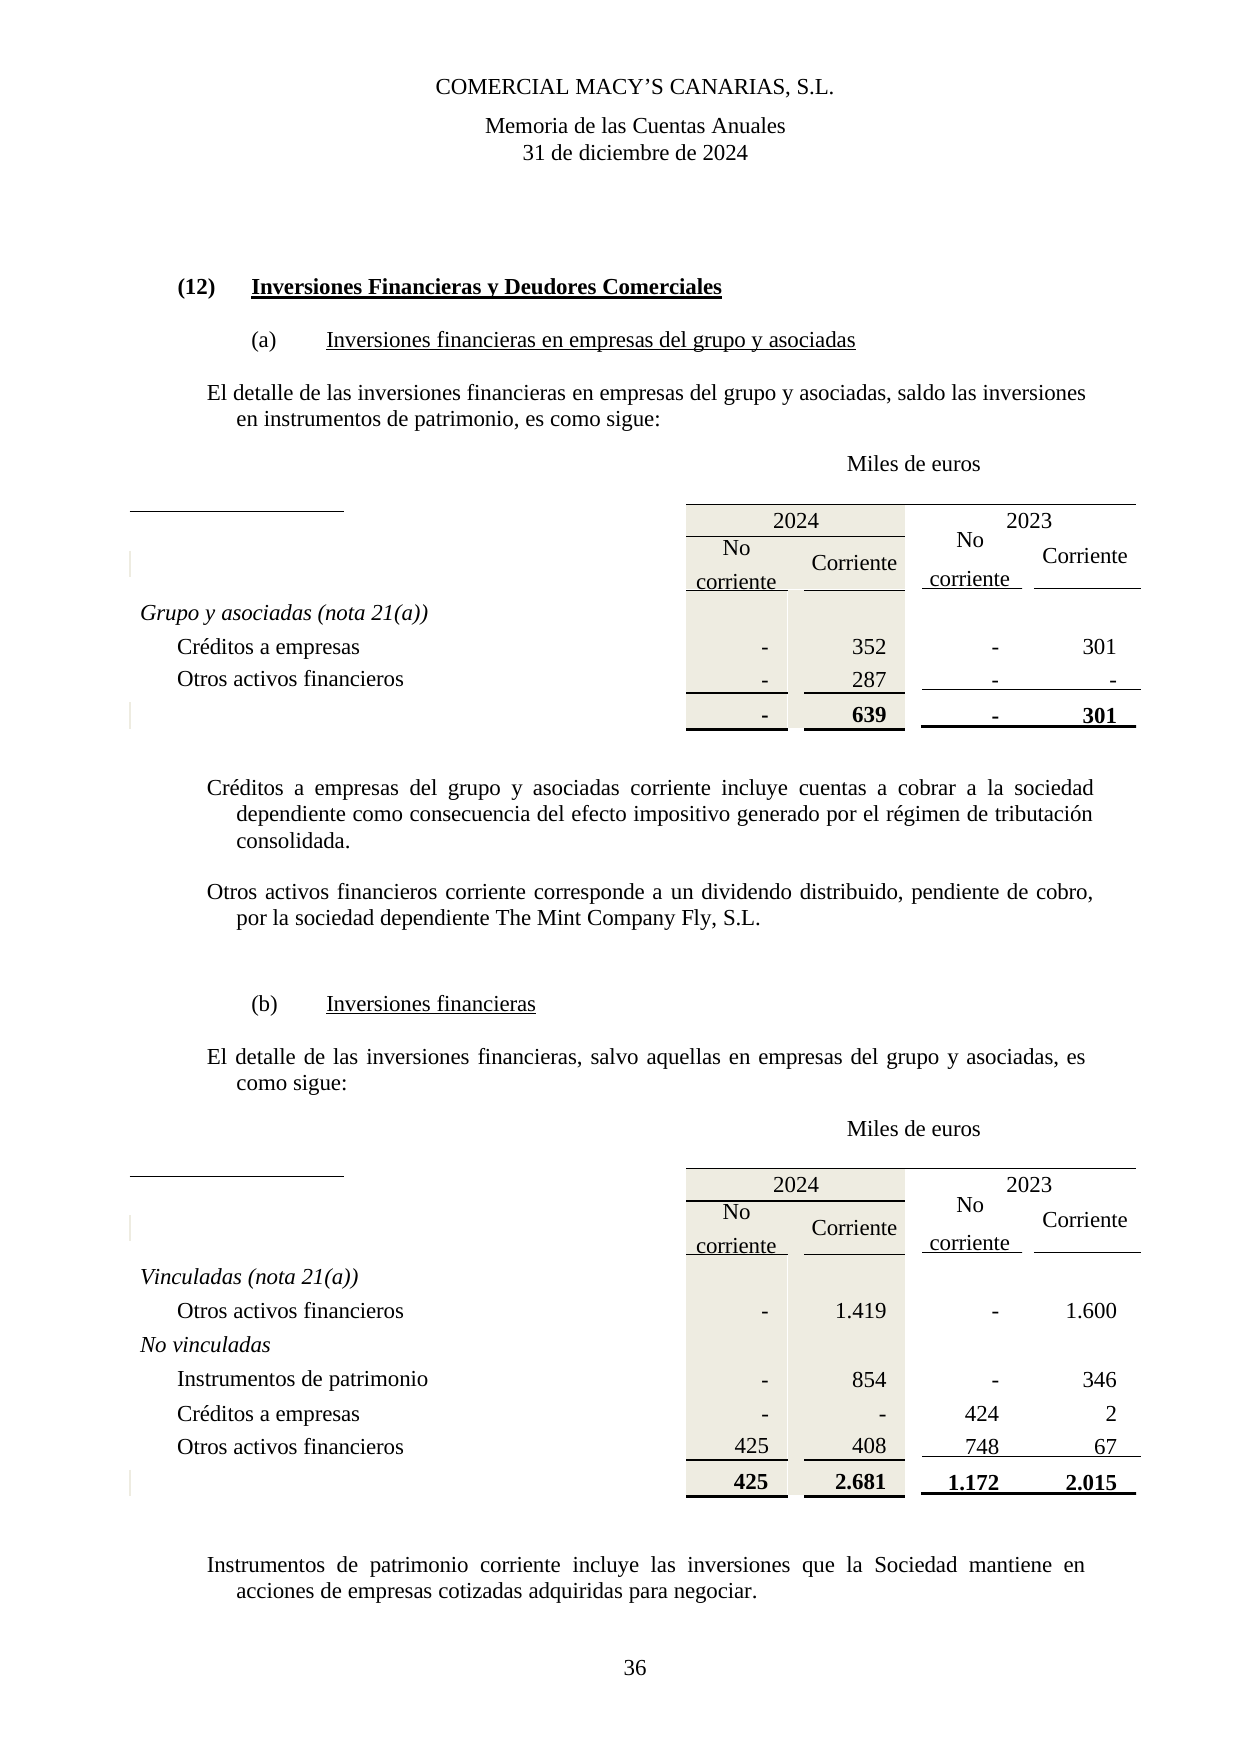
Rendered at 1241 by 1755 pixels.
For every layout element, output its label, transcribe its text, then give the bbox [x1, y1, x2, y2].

text El detalle de las inversiones financieras, salvo aquellas en empresas del grupo y asociadas, es como sigue: [207, 1043, 1104, 1096]
table_cell [788, 1255, 804, 1495]
table_header 2024 [686, 1169, 905, 1200]
table_cell 2.681 [804, 1461, 905, 1495]
list Inversiones Financieras y Deudores Comerciales [177, 273, 1151, 300]
table_cell No Corriente corriente [686, 1202, 905, 1254]
table_header 2024 [686, 505, 905, 536]
text [1136, 589, 1151, 689]
text Grupo y asociadas (nota 21(a)) [140, 598, 686, 625]
text Créditos a empresas del grupo y asociadas corriente incluye cuentas a cobrar a la sociedad dependiente como consecuencia del efecto impositivo generado por el régimen de tributación consolidada. [207, 774, 1093, 853]
table_cell No Corriente corriente [686, 537, 905, 589]
table_cell 639 [804, 694, 905, 728]
text Otros activos financieros [177, 1297, 686, 1323]
text Miles de euros [129, 450, 981, 477]
text Créditos a empresas Otros activos financieros [177, 633, 408, 692]
text Otros activos financieros [177, 1434, 686, 1459]
text Otros activos financieros corriente corresponde a un dividendo distribuido, pendiente de cobro, por la sociedad dependiente The Mint Company Fly, S.L. [207, 878, 1093, 931]
text El detalle de las inversiones financieras en empresas del grupo y asociadas, saldo las inversiones en instrumentos de patrimonio, es como sigue: [207, 378, 1104, 431]
list Inversiones financieras [251, 990, 1151, 1017]
table_header 2023 No Corriente corriente - 1.600 - 346 424 2 748 67 1.172 2.015 [905, 1169, 1136, 1495]
text No vinculadas [140, 1331, 686, 1358]
text Instrumentos de patrimonio Créditos a empresas [177, 1366, 503, 1426]
text [1138, 1331, 1151, 1358]
list Inversiones financieras en empresas del grupo y asociadas [251, 326, 1151, 352]
table_cell 352 287 [804, 591, 905, 692]
table_header 2023 No Corriente corriente - 301 - - - 301 [905, 505, 1136, 728]
table_cell - - - 425 [686, 1255, 787, 1459]
text [1136, 1253, 1151, 1456]
table_cell 1.419 854 - 408 [804, 1255, 905, 1459]
text Vinculadas (nota 21(a)) [140, 1263, 686, 1289]
table_cell 425 [686, 1461, 787, 1495]
table_cell - [686, 694, 787, 728]
text Instrumentos de patrimonio corriente incluye las inversiones que la Sociedad mantiene en acciones de empresas cotizadas adquiridas para negociar. [207, 1551, 1104, 1604]
table_cell [788, 591, 804, 728]
table_cell - - [686, 591, 787, 692]
text Miles de euros [129, 1115, 981, 1141]
